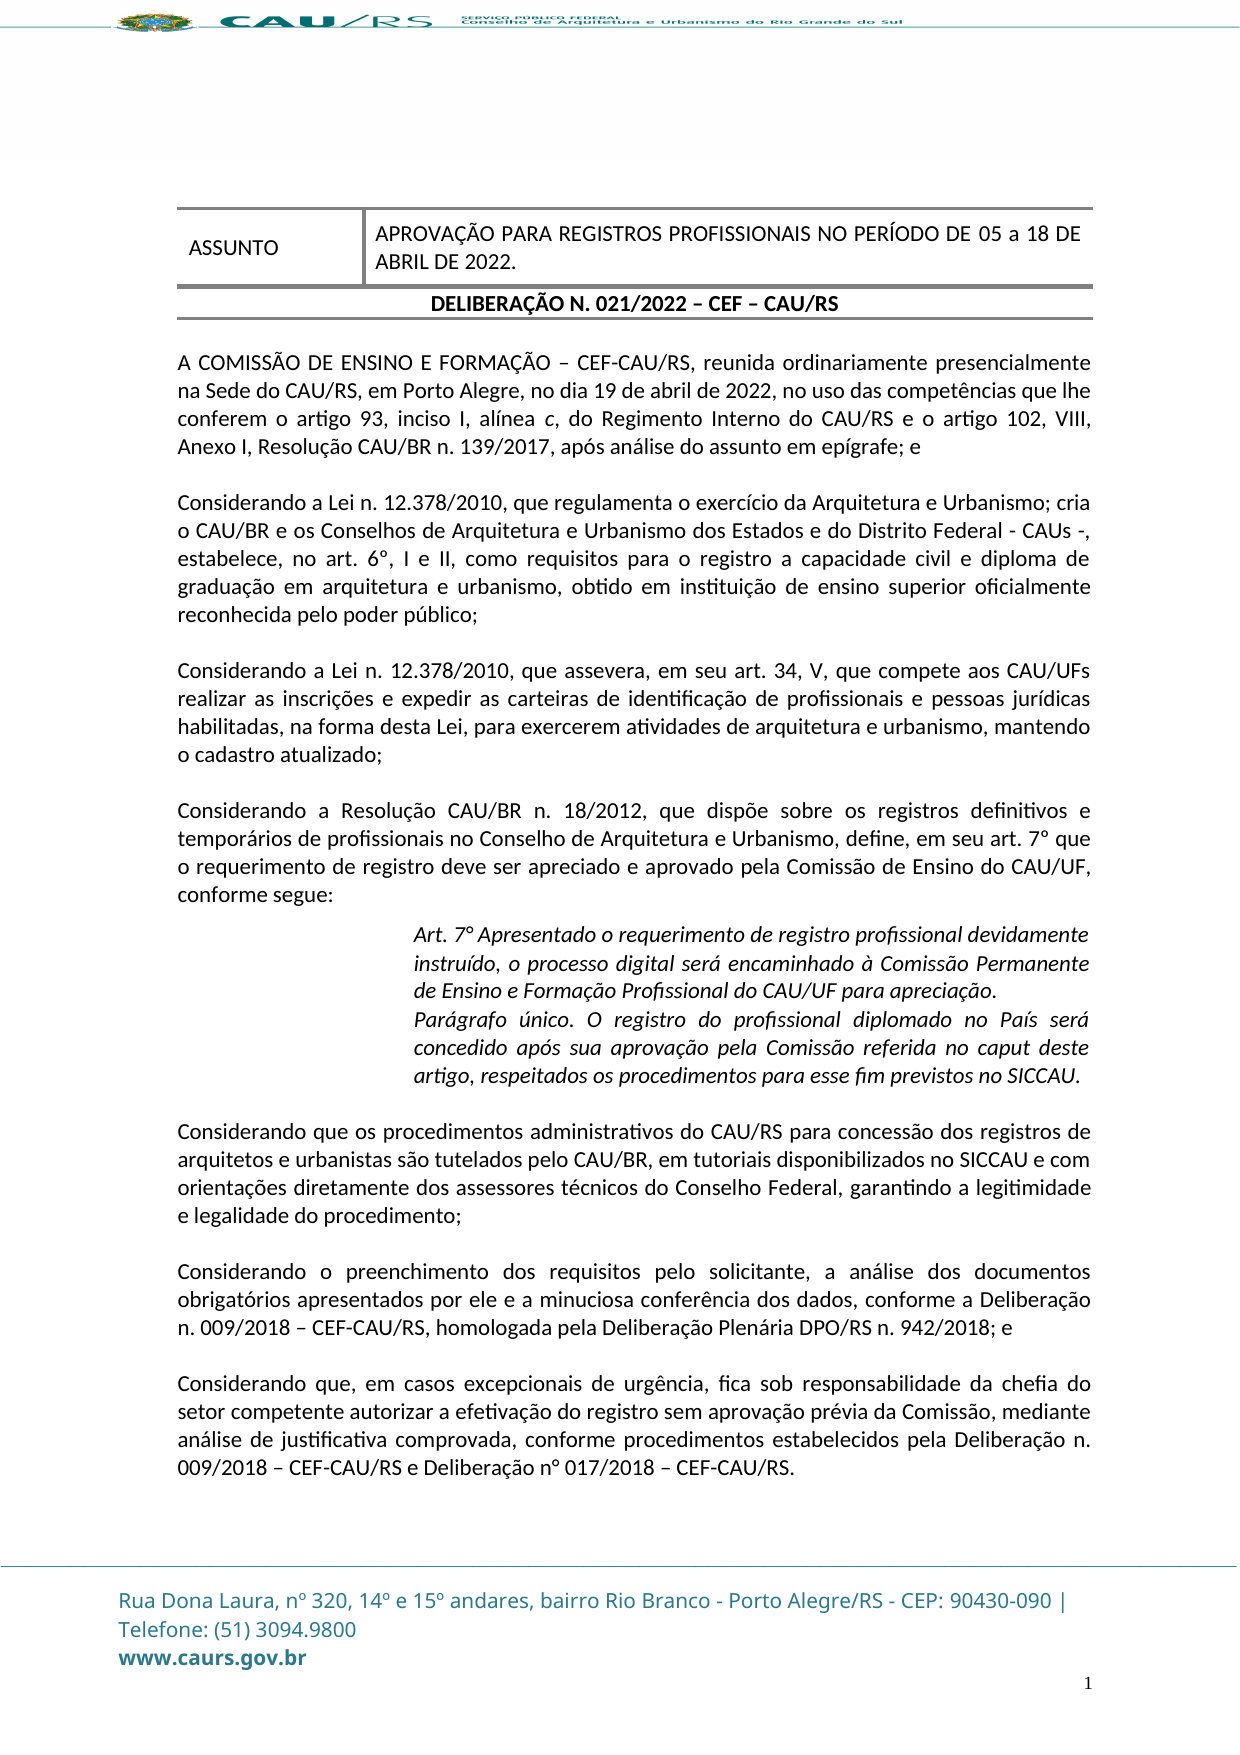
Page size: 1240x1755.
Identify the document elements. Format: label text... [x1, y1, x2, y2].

text Art. 7° Apresentado o requerimento de registro profissional devidamente instruído, o processo digital será encaminhado à Comissão Permanente de Ensino e Formação Profissional do CAU/UF para apreciação. [413, 921, 1092, 1005]
text Considerando a Lei n. 12.378/2010, que assevera, em seu art. 34, V, que compete aos CAU/UFs realizar as inscrições e expedir as carteiras de identificação de profissionais e pessoas jurídicas habilitadas, na forma desta Lei, para exercerem atividades de arquitetura e urbanismo, mantendo o cadastro atualizado; [177, 656, 1092, 768]
text Parágrafo único. O registro do profissional diplomado no País será concedido após sua aprovação pela Comissão referida no caput deste artigo, respeitados os procedimentos para esse fim previstos no SICCAU. [413, 1005, 1092, 1089]
text Considerando o preenchimento dos requisitos pelo solicitante, a análise dos documentos obrigatórios apresentados por ele e a minuciosa conferência dos dados, conforme a Deliberação n. 009/2018 – CEF-CAU/RS, homologada pela Deliberação Plenária DPO/RS n. 942/2018; e [177, 1257, 1092, 1341]
table_header APROVAÇÃO PARA REGISTROS PROFISSIONAIS NO PERÍODO DE 05 a 18 DE ABRIL DE 2022. [366, 210, 1092, 284]
table_cell DELIBERAÇÃO N. 021/2022 – CEF – CAU/RS [177, 289, 1092, 317]
text Considerando a Resolução CAU/BR n. 18/2012, que dispõe sobre os registros definitivos e temporários de profissionais no Conselho de Arquitetura e Urbanismo, define, em seu art. 7º que o requerimento de registro deve ser apreciado e aprovado pela Comissão de Ensino do CAU/UF, conforme segue: [177, 796, 1092, 908]
table_header ASSUNTO [177, 210, 362, 284]
text Considerando que os procedimentos administrativos do CAU/RS para concessão dos registros de arquitetos e urbanistas são tutelados pelo CAU/BR, em tutoriais disponibilizados no SICCAU e com orientações diretamente dos assessores técnicos do Conselho Federal, garantindo a legitimidade e legalidade do procedimento; [177, 1117, 1092, 1229]
text Considerando a Lei n. 12.378/2010, que regulamenta o exercício da Arquitetura e Urbanismo; cria o CAU/BR e os Conselhos de Arquitetura e Urbanismo dos Estados e do Distrito Federal - CAUs -, estabelece, no art. 6º, I e II, como requisitos para o registro a capacidade civil e diploma de graduação em arquitetura e urbanismo, obtido em instituição de ensino superior oficialmente reconhecida pelo poder público; [177, 488, 1092, 628]
text Considerando que, em casos excepcionais de urgência, fica sob responsabilidade da chefia do setor competente autorizar a efetivação do registro sem aprovação prévia da Comissão, mediante análise de justificativa comprovada, conforme procedimentos estabelecidos pela Deliberação n. 009/2018 – CEF-CAU/RS e Deliberação n° 017/2018 – CEF-CAU/RS. [177, 1369, 1092, 1481]
text A COMISSÃO DE ENSINO E FORMAÇÃO – CEF-CAU/RS, reunida ordinariamente presencialmente na Sede do CAU/RS, em Porto Alegre, no dia 19 de abril de 2022, no uso das competências que lhe conferem o artigo 93, inciso I, alínea c, do Regimento Interno do CAU/RS e o artigo 102, VIII, Anexo I, Resolução CAU/BR n. 139/2017, após análise do assunto em epígrafe; e [177, 348, 1092, 460]
